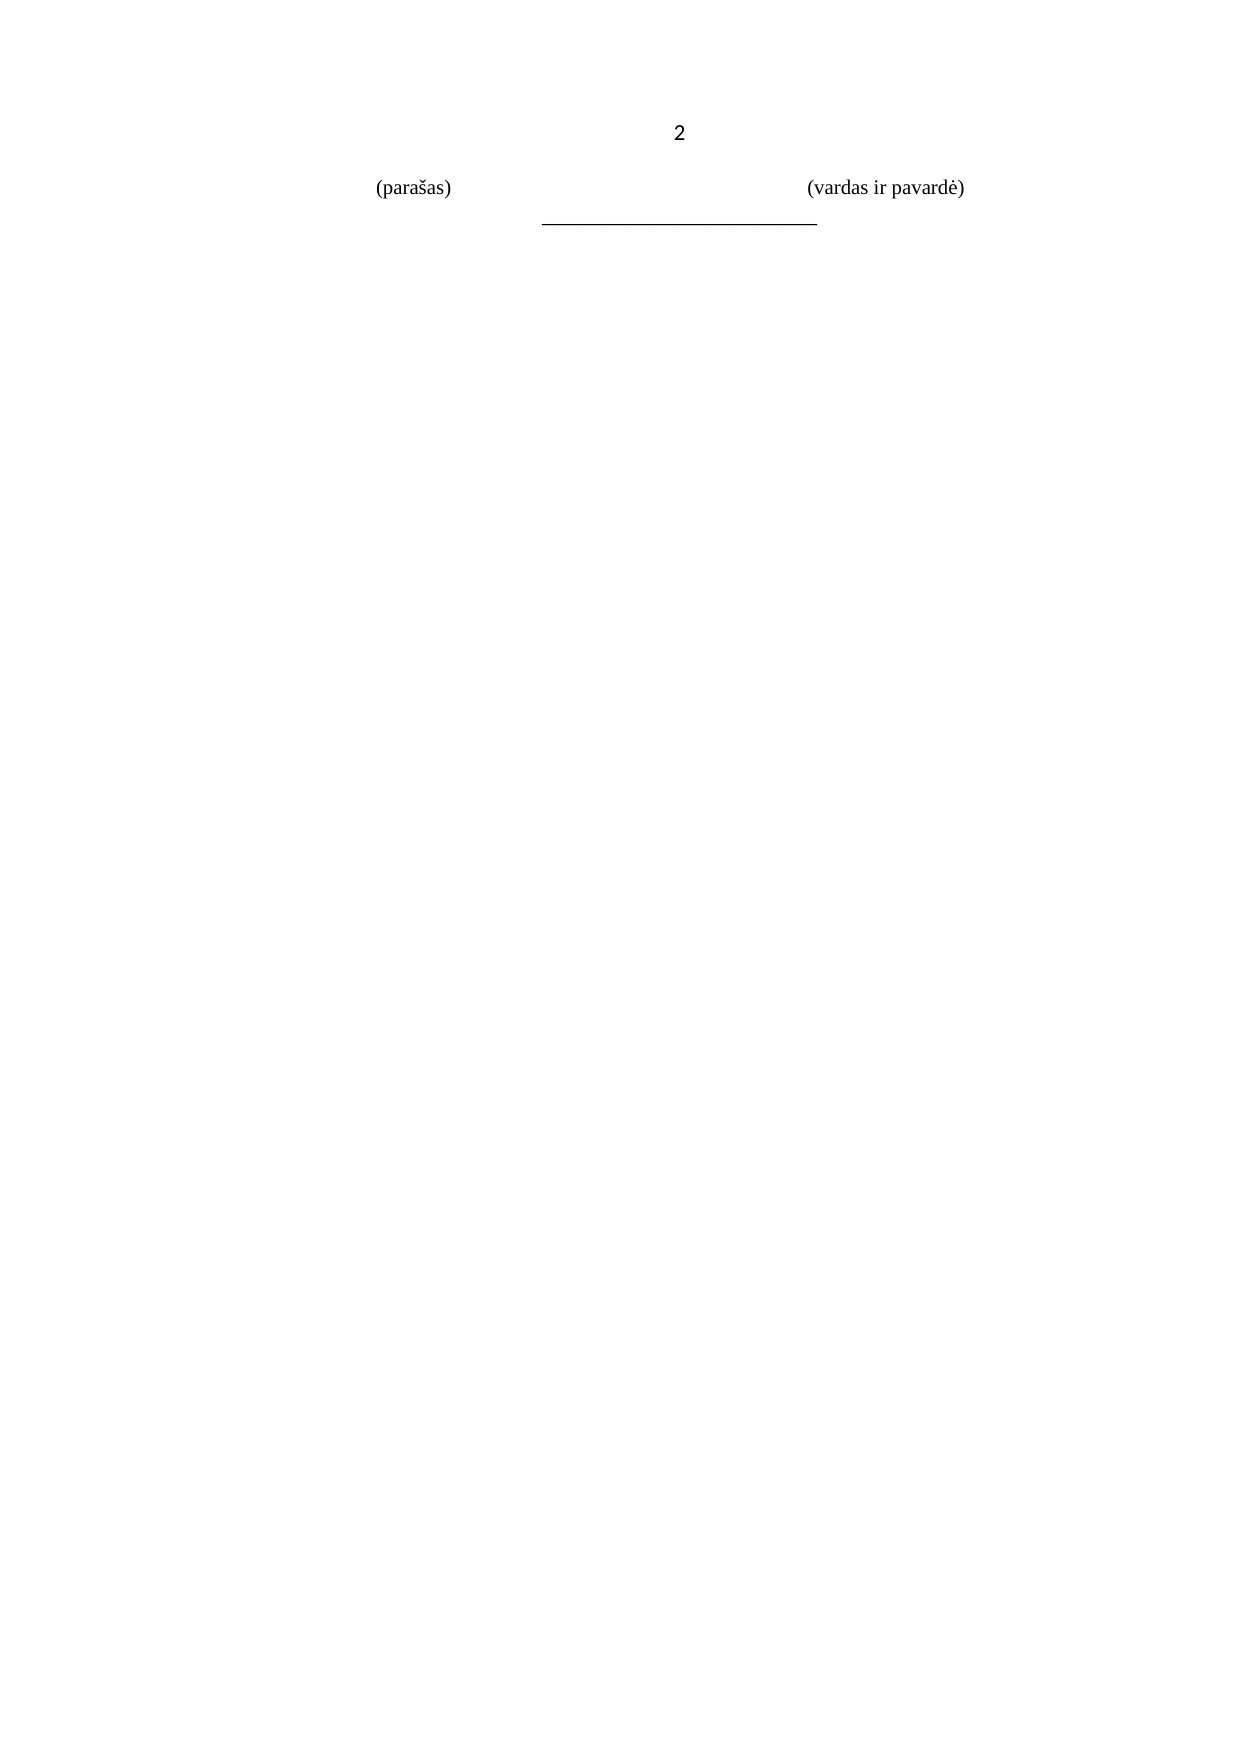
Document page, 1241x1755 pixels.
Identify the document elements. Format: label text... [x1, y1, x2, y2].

table_header (parašas) [177, 175, 649, 199]
table_header (vardas ir pavardė) [650, 175, 1122, 199]
text ______________________ [177, 199, 1181, 228]
